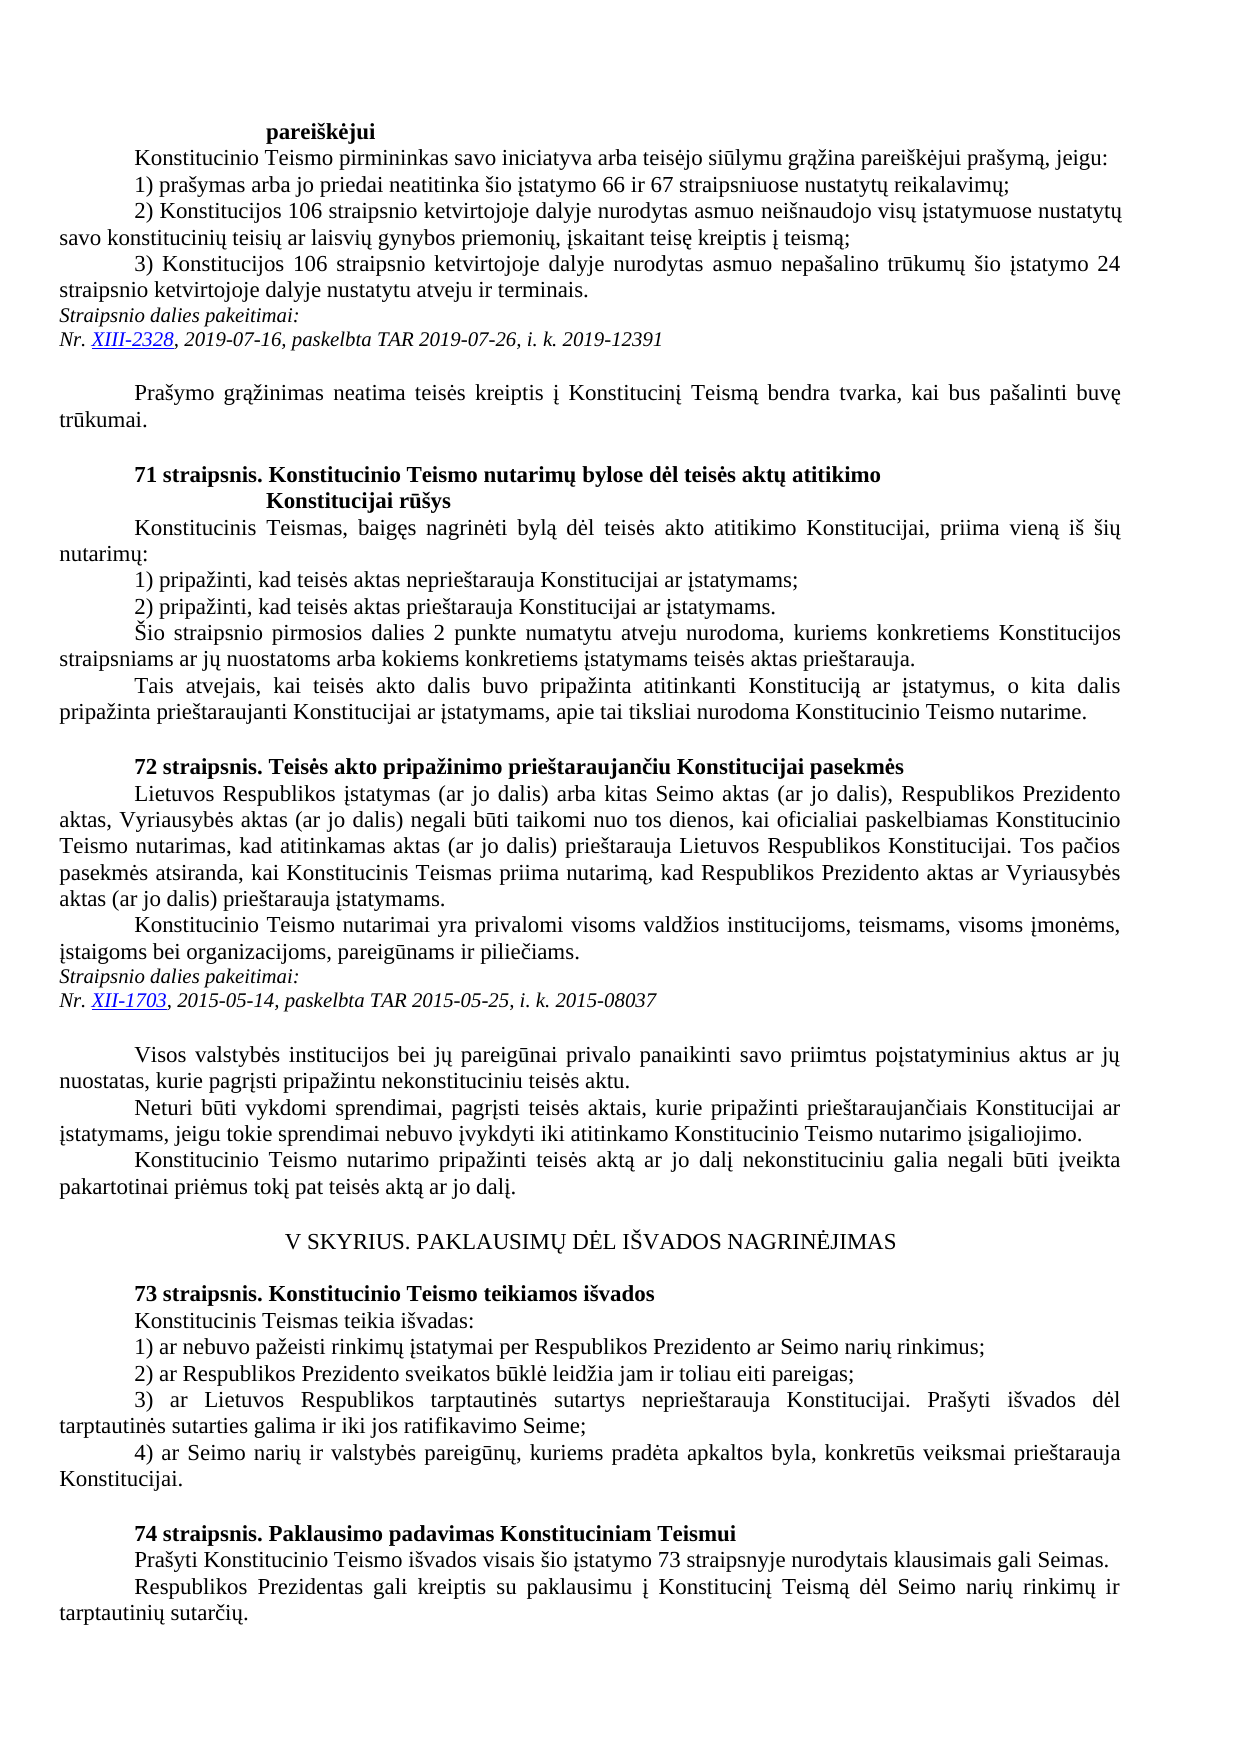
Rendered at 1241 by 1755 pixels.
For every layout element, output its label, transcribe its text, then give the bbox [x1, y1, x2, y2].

text Respublikos Prezidentas gali kreiptis su paklausimu į Konstitucinį Teismą dėl Seimo narių rinkimų ir tarptautinių sutarčių. [59, 1573, 1122, 1626]
text 1) prašymas arba jo priedai neatitinka šio įstatymo 66 ir 67 straipsniuose nustatytų reikalavimų; [59, 171, 1122, 197]
text pareiškėjui [59, 118, 1122, 144]
text Konstitucinio Teismo nutarimo pripažinti teisės aktą ar jo dalį nekonstituciniu galia negali būti įveikta pakartotinai priėmus tokį pat teisės aktą ar jo dalį. [59, 1146, 1122, 1199]
text 1) ar nebuvo pažeisti rinkimų įstatymai per Respublikos Prezidento ar Seimo narių rinkimus; [59, 1333, 1122, 1359]
text Prašyti Konstitucinio Teismo išvados visais šio įstatymo 73 straipsnyje nurodytais klausimais gali Seimas. [59, 1546, 1122, 1573]
text Konstitucinio Teismo pirmininkas savo iniciatyva arba teisėjo siūlymu grąžina pareiškėjui prašymą, jeigu: [59, 144, 1122, 171]
text Tais atvejais, kai teisės akto dalis buvo pripažinta atitinkanti Konstituciją ar įstatymus, o kita dalis pripažinta prieštaraujanti Konstitucijai ar įstatymams, apie tai tiksliai nurodoma Konstitucinio Teismo nutarime. [59, 672, 1122, 724]
text 3) ar Lietuvos Respublikos tarptautinės sutartys neprieštarauja Konstitucijai. Prašyti išvados dėl tarptautinės sutarties galima ir iki jos ratifikavimo Seime; [59, 1386, 1122, 1439]
text 2) Konstitucijos 106 straipsnio ketvirtojoje dalyje nurodytas asmuo neišnaudojo visų įstatymuose nustatytų savo konstitucinių teisių ar laisvių gynybos priemonių, įskaitant teisę kreiptis į teismą; [59, 197, 1122, 250]
text Konstitucinis Teismas, baigęs nagrinėti bylą dėl teisės akto atitikimo Konstitucijai, priima vieną iš šių nutarimų: [59, 514, 1122, 566]
text 72 straipsnis. Teisės akto pripažinimo prieštaraujančiu Konstitucijai pasekmės [59, 753, 1122, 779]
text Visos valstybės institucijos bei jų pareigūnai privalo panaikinti savo priimtus poįstatyminius aktus ar jų nuostatas, kurie pagrįsti pripažintu nekonstituciniu teisės aktu. [59, 1041, 1122, 1094]
text 1) pripažinti, kad teisės aktas neprieštarauja Konstitucijai ar įstatymams; [59, 566, 1122, 593]
text Nr. XII-1703, 2015-05-14, paskelbta TAR 2015-05-25, i. k. 2015-08037 [59, 988, 1122, 1012]
text V SKYRIUS. PAKLAUSIMŲ DĖL IŠVADOS NAGRINĖJIMAS [59, 1228, 1122, 1254]
text 71 straipsnis. Konstitucinio Teismo nutarimų bylose dėl teisės aktų atitikimo [59, 461, 1122, 487]
text 2) ar Respublikos Prezidento sveikatos būklė leidžia jam ir toliau eiti pareigas; [59, 1359, 1122, 1386]
text Konstitucinio Teismo nutarimai yra privalomi visoms valdžios institucijoms, teismams, visoms įmonėms, įstaigoms bei organizacijoms, pareigūnams ir piliečiams. [59, 911, 1122, 964]
text Šio straipsnio pirmosios dalies 2 punkte numatytu atveju nurodoma, kuriems konkretiems Konstitucijos straipsniams ar jų nuostatoms arba kokiems konkretiems įstatymams teisės aktas prieštarauja. [59, 619, 1122, 672]
text 2) pripažinti, kad teisės aktas prieštarauja Konstitucijai ar įstatymams. [59, 593, 1122, 619]
text Neturi būti vykdomi sprendimai, pagrįsti teisės aktais, kurie pripažinti prieštaraujančiais Konstitucijai ar įstatymams, jeigu tokie sprendimai nebuvo įvykdyti iki atitinkamo Konstitucinio Teismo nutarimo įsigaliojimo. [59, 1094, 1122, 1146]
text Konstitucinis Teismas teikia išvadas: [59, 1307, 1122, 1333]
text Nr. XIII-2328, 2019-07-16, paskelbta TAR 2019-07-26, i. k. 2019-12391 [59, 327, 1122, 351]
text Straipsnio dalies pakeitimai: [59, 964, 1122, 988]
text 3) Konstitucijos 106 straipsnio ketvirtojoje dalyje nurodytas asmuo nepašalino trūkumų šio įstatymo 24 straipsnio ketvirtojoje dalyje nustatytu atveju ir terminais. [59, 250, 1122, 303]
text Straipsnio dalies pakeitimai: [59, 303, 1122, 327]
text Lietuvos Respublikos įstatymas (ar jo dalis) arba kitas Seimo aktas (ar jo dalis), Respublikos Prezidento aktas, Vyriausybės aktas (ar jo dalis) negali būti taikomi nuo tos dienos, kai oficialiai paskelbiamas Konstitucinio Teismo nutarimas, kad atitinkamas aktas (ar jo dalis) prieštarauja Lietuvos Respublikos Konstitucijai. Tos pačios pasekmės atsiranda, kai Konstitucinis Teismas priima nutarimą, kad Respublikos Prezidento aktas ar Vyriausybės aktas (ar jo dalis) prieštarauja įstatymams. [59, 779, 1122, 911]
text Prašymo grąžinimas neatima teisės kreiptis į Konstitucinį Teismą bendra tvarka, kai bus pašalinti buvę trūkumai. [59, 379, 1122, 432]
text 73 straipsnis. Konstitucinio Teismo teikiamos išvados [59, 1281, 1122, 1307]
text 74 straipsnis. Paklausimo padavimas Konstituciniam Teismui [59, 1520, 1122, 1546]
text 4) ar Seimo narių ir valstybės pareigūnų, kuriems pradėta apkaltos byla, konkretūs veiksmai prieštarauja Konstitucijai. [59, 1439, 1122, 1491]
text Konstitucijai rūšys [59, 487, 1122, 514]
